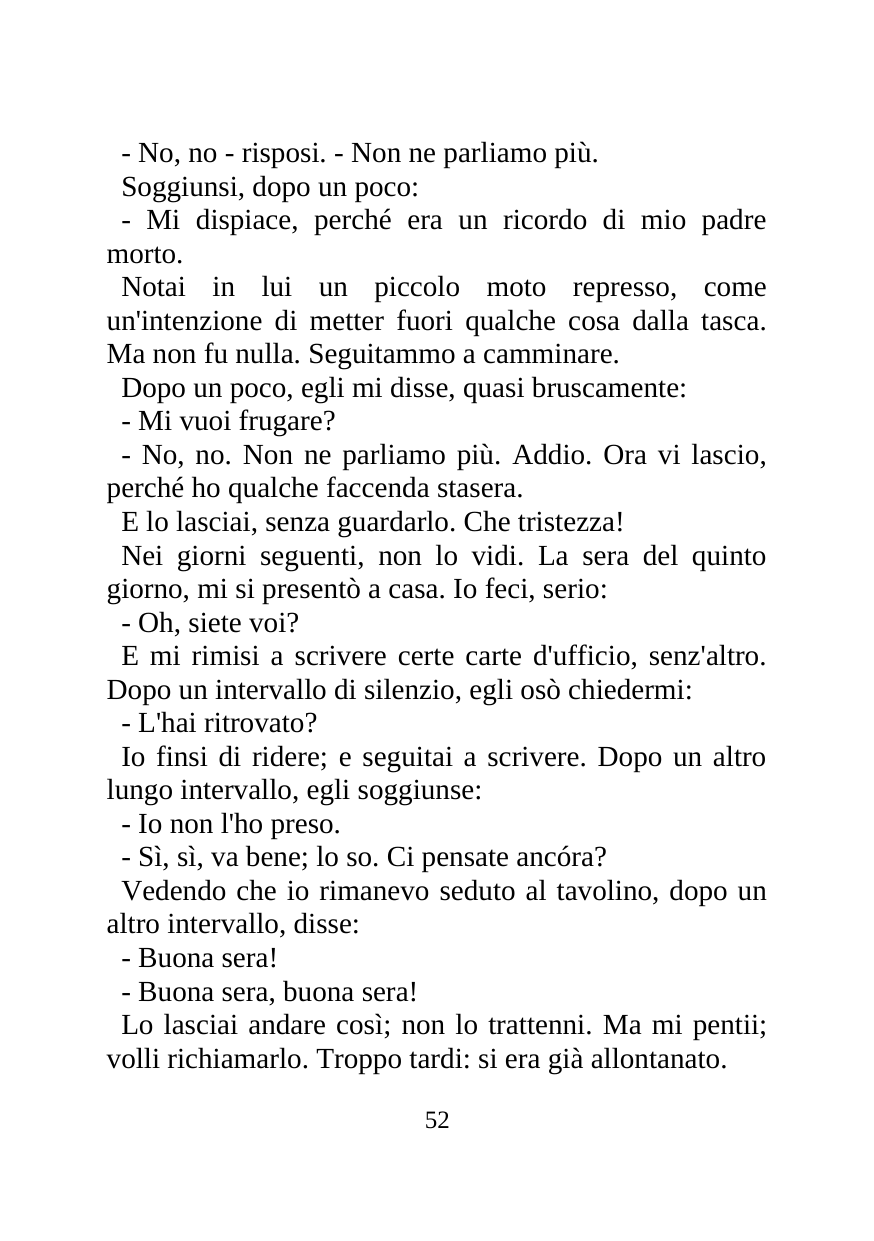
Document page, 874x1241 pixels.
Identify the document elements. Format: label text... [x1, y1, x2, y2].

text - Buona sera! [106, 940, 768, 974]
text - No, no - risposi. - Non ne parliamo più. [106, 135, 768, 169]
text - Mi dispiace, perché era un ricordo di mio padre morto. [106, 202, 768, 269]
text - No, no. Non ne parliamo più. Addio. Ora vi lascio, perché ho qualche faccenda stasera. [106, 437, 768, 504]
text Soggiunsi, dopo un poco: [106, 169, 768, 202]
text Lo lasciai andare così; non lo trattenni. Ma mi pentii; volli richiamarlo. Troppo tardi: si era già allontanato. [106, 1007, 768, 1074]
text Nei giorni seguenti, non lo vidi. La sera del quinto giorno, mi si presentò a casa. Io feci, serio: [106, 538, 768, 605]
text - Io non l'ho preso. [106, 806, 768, 839]
text - Buona sera, buona sera! [106, 974, 768, 1007]
text - Mi vuoi frugare? [106, 403, 768, 437]
text Notai in lui un piccolo moto represso, come un'intenzione di metter fuori qualche cosa dalla tasca. Ma non fu nulla. Seguitammo a camminare. [106, 269, 768, 370]
text - L'hai ritrovato? [106, 705, 768, 739]
text - Oh, siete voi? [106, 605, 768, 638]
text E mi rimisi a scrivere certe carte d'ufficio, senz'altro. Dopo un intervallo di silenzio, egli osò chiedermi: [106, 638, 768, 705]
text - Sì, sì, va bene; lo so. Ci pensate ancóra? [106, 839, 768, 873]
text Vedendo che io rimanevo seduto al tavolino, dopo un altro intervallo, disse: [106, 873, 768, 940]
text E lo lasciai, senza guardarlo. Che tristezza! [106, 504, 768, 538]
text Io finsi di ridere; e seguitai a scrivere. Dopo un altro lungo intervallo, egli soggiunse: [106, 739, 768, 806]
text Dopo un poco, egli mi disse, quasi bruscamente: [106, 370, 768, 403]
